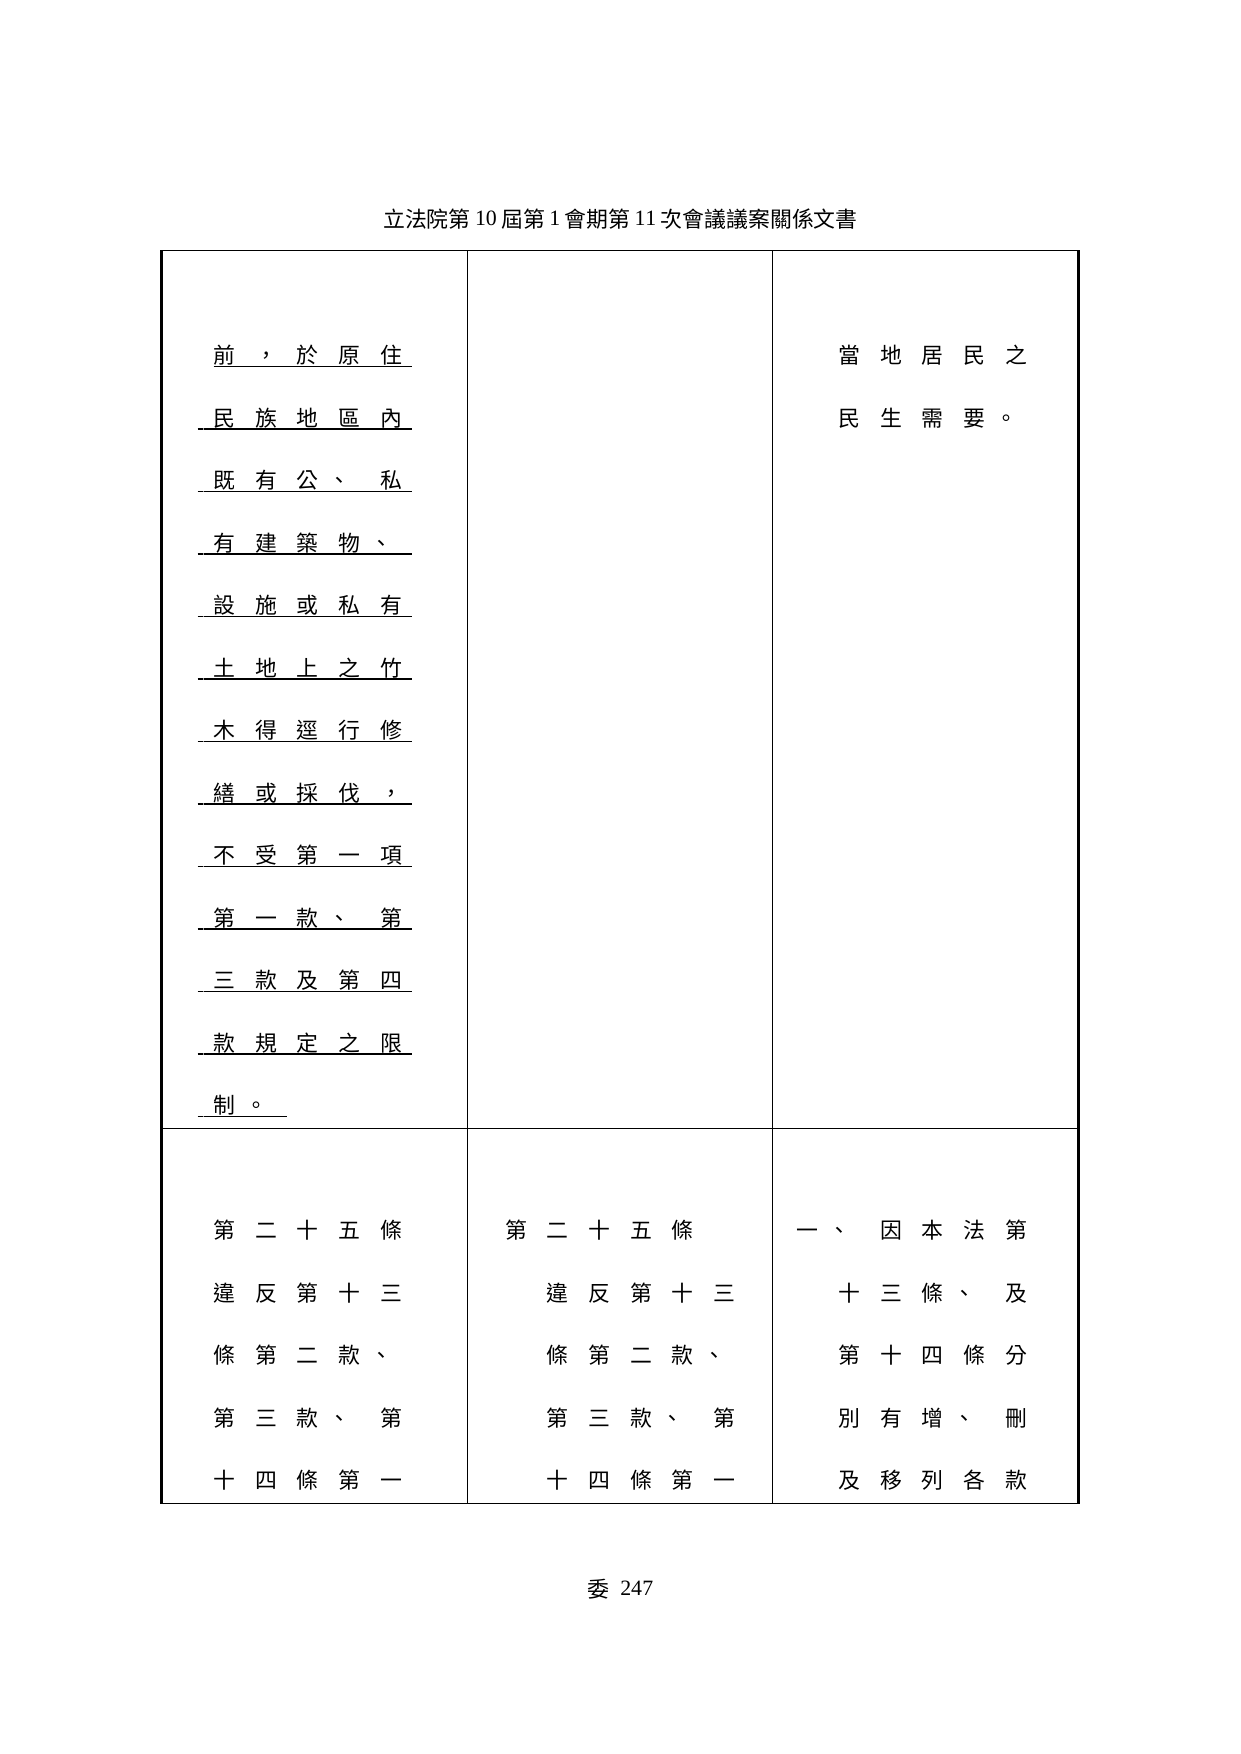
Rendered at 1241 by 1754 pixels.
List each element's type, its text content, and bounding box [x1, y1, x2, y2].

table_cell 當地居民之民生需要。 [773, 251, 1077, 1128]
table_cell 一、因本法第十三條、及第十四條分別有增、刪及移列各款 [773, 1129, 1077, 1503]
table_cell 第二十五條 違反第十三條第二款、第三款、第十四條第一 [163, 1129, 467, 1503]
table_cell [468, 251, 772, 1128]
table_cell 前，於原住民族地區內既有公、私有建築物、設施或私有土地上之竹木得逕行修繕或採伐，不受第一項第一款、第三款及第四款規定之限制。 [163, 251, 467, 1128]
table_cell 第二十五條 違反第十三條第二款、第三款、第十四條第一 [468, 1129, 772, 1503]
